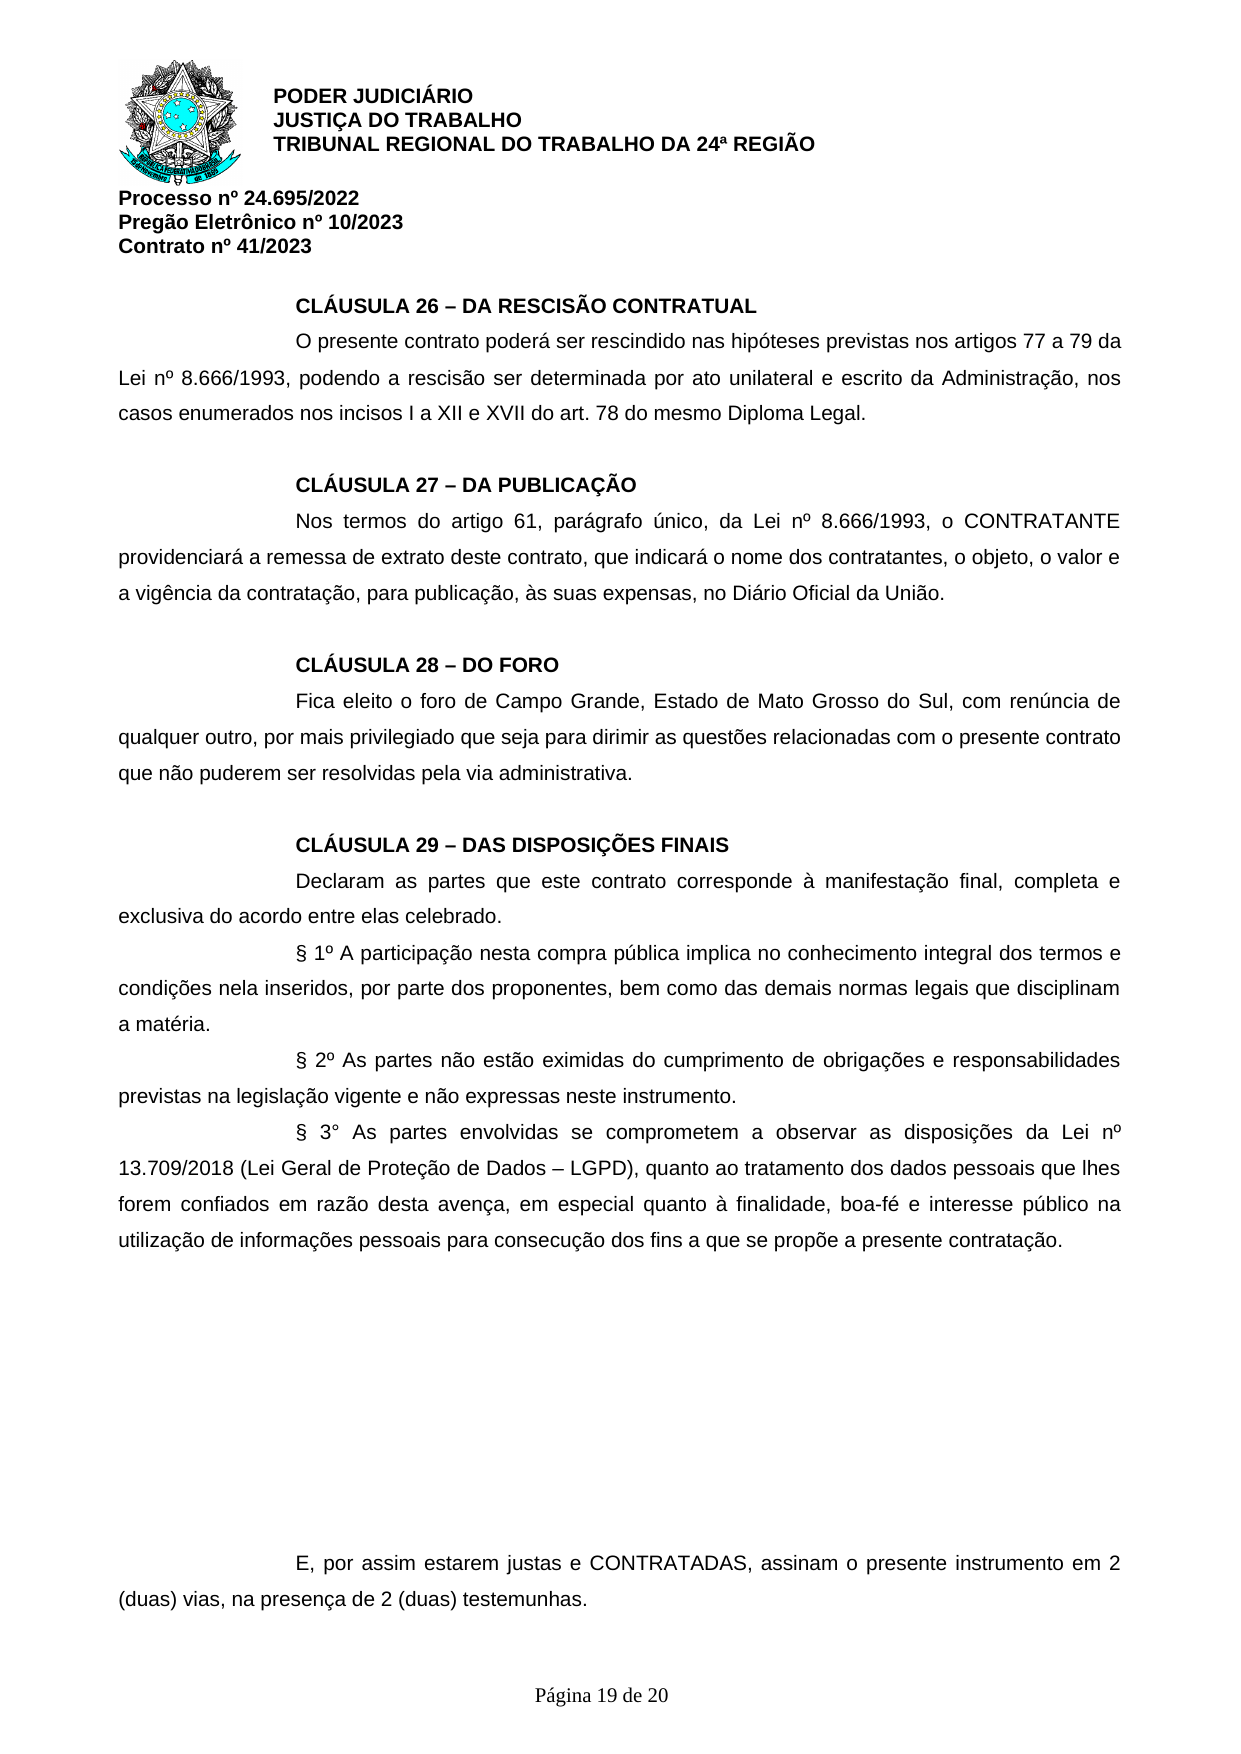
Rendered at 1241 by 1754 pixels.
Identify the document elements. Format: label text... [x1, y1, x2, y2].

text E, por assim estarem justas e CONTRATADAS, assinam o presente instrumento em 2 (duas) vias, na presença de 2 (duas) testemunhas. [118, 1551, 1122, 1611]
text § 3° As partes envolvidas se comprometem a observar as disposições da Lei nº 13.709/2018 (Lei Geral de Proteção de Dados – LGPD), quanto ao tratamento dos dados pessoais que lhes forem confiados em razão desta avença, em especial quanto à finalidade, boa-fé e interesse público na utilização de informações pessoais para consecução dos fins a que se propõe a presente contratação. [118, 1120, 1122, 1252]
text CLÁUSULA 29 – DAS DISPOSIÇÕES FINAIS [118, 832, 1122, 856]
text CLÁUSULA 26 – DA RESCISÃO CONTRATUAL [118, 293, 1122, 317]
text CLÁUSULA 28 – DO FORO [118, 653, 1122, 677]
picture [118, 59, 243, 186]
text O presente contrato poderá ser rescindido nas hipóteses previstas nos artigos 77 a 79 da Lei nº 8.666/1993, podendo a rescisão ser determinada por ato unilateral e escrito da Administração, nos casos enumerados nos incisos I a XII e XVII do art. 78 do mesmo Diploma Legal. [118, 329, 1122, 425]
text Nos termos do artigo 61, parágrafo único, da Lei nº 8.666/1993, o CONTRATANTE providenciará a remessa de extrato deste contrato, que indicará o nome dos contratantes, o objeto, o valor e a vigência da contratação, para publicação, às suas expensas, no Diário Oficial da União. [118, 509, 1122, 605]
text CLÁUSULA 27 – DA PUBLICAÇÃO [118, 473, 1122, 497]
text Declaram as partes que este contrato corresponde à manifestação final, completa e exclusiva do acordo entre elas celebrado. [118, 868, 1122, 928]
text § 1º A participação nesta compra pública implica no conhecimento integral dos termos e condições nela inseridos, por parte dos proponentes, bem como das demais normas legais que disciplinam a matéria. [118, 940, 1122, 1036]
text § 2º As partes não estão eximidas do cumprimento de obrigações e responsabilidades previstas na legislação vigente e não expressas neste instrumento. [118, 1048, 1122, 1108]
text Fica eleito o foro de Campo Grande, Estado de Mato Grosso do Sul, com renúncia de qualquer outro, por mais privilegiado que seja para dirimir as questões relacionadas com o presente contrato que não puderem ser resolvidas pela via administrativa. [118, 689, 1122, 784]
